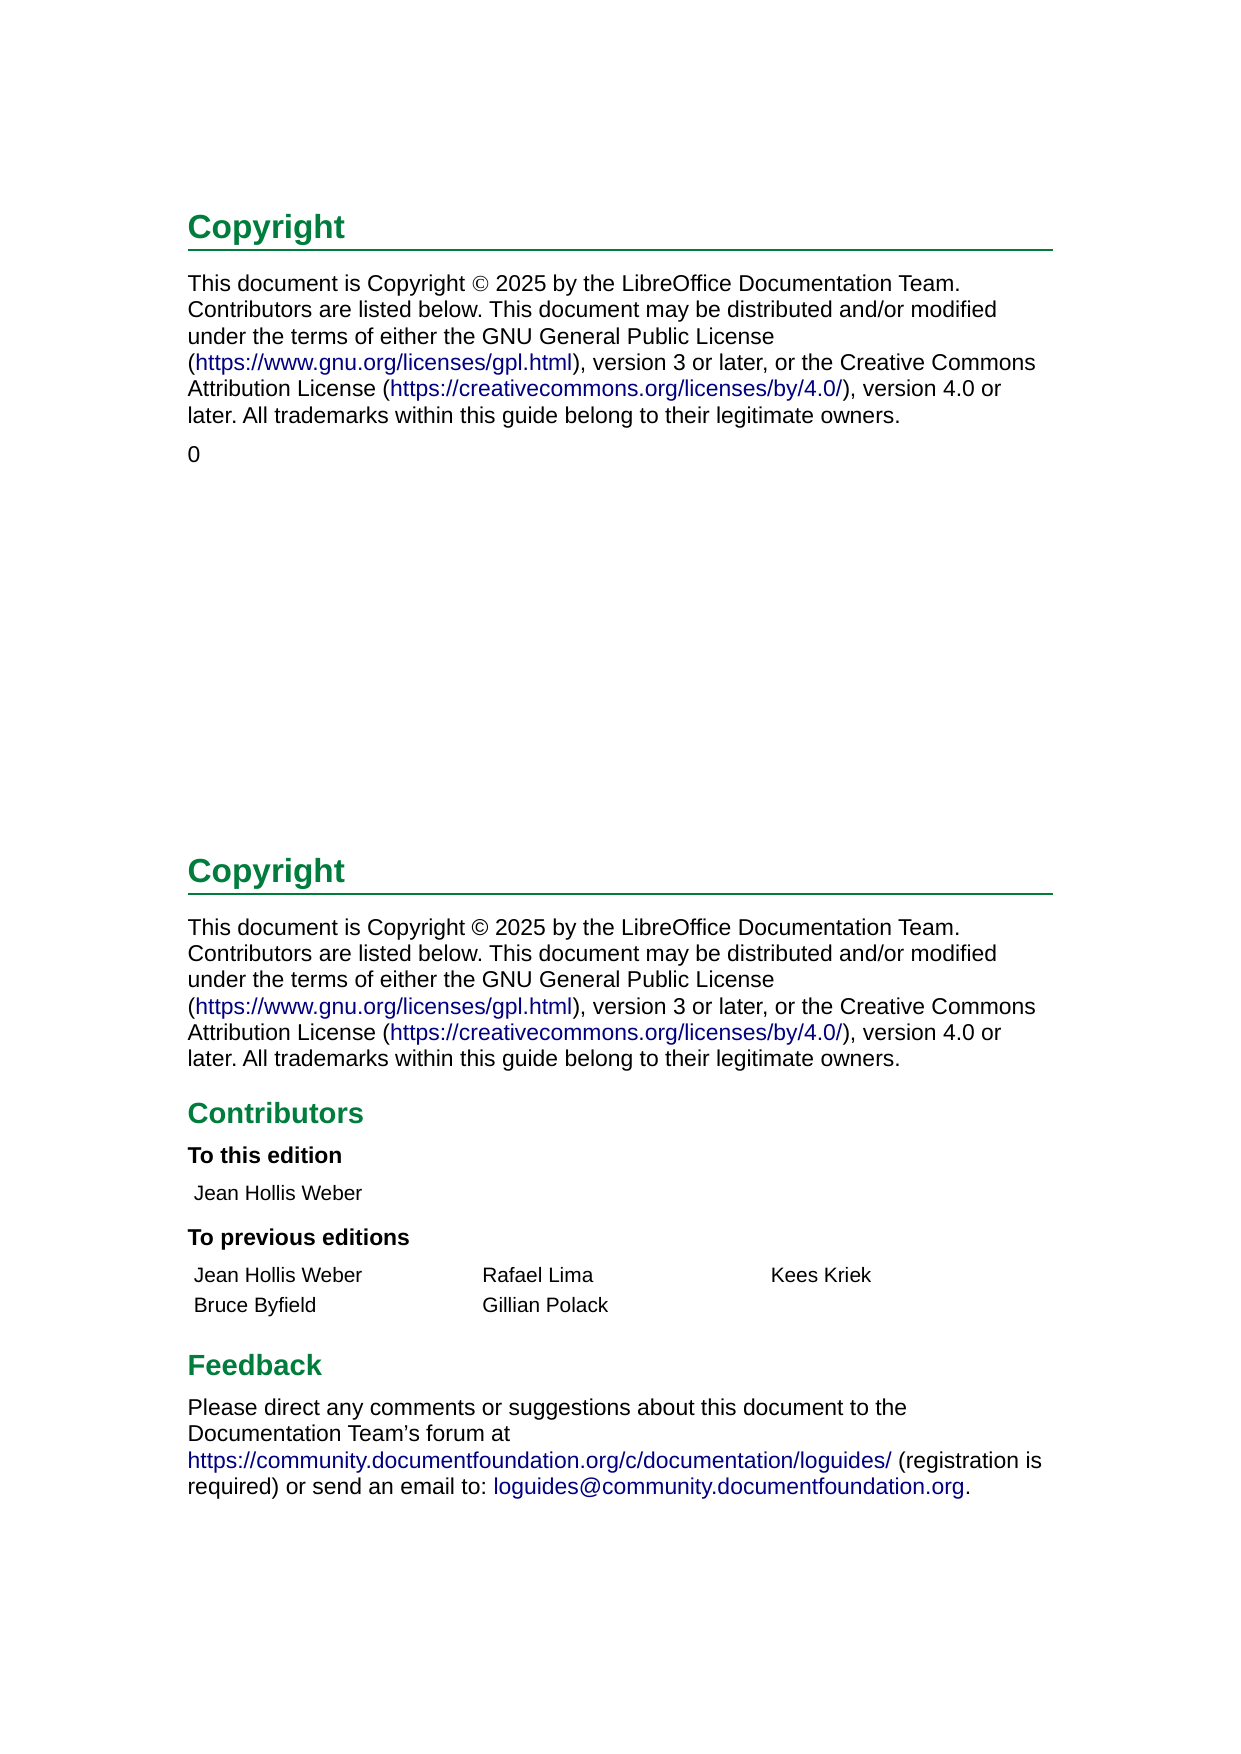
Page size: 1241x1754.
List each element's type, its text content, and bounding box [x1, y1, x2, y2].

subtitle Copyright [187, 208, 1053, 251]
subtitle Feedback [187, 1348, 1053, 1381]
text This document is Copyright © 2025 by the LibreOffice Documentation Team. Contributors are listed below. This document may be distributed and/or modified under the terms of either the GNU General Public License (https://www.gnu.org/licenses/gpl.html), version 3 or later, or the Creative Commons Attribution License (https://creativecommons.org/licenses/by/4.0/), version 4.0 or later. All trademarks within this guide belong to their legitimate owners. [187, 913, 1053, 1072]
text To previous editions [187, 1224, 1053, 1250]
text 0 [187, 441, 1053, 467]
subtitle Copyright [187, 851, 1053, 895]
table_header Jean Hollis Weber [188, 1263, 476, 1293]
text This document is Copyright © 2025 by the LibreOffice Documentation Team. Contributors are listed below. This document may be distributed and/or modified under the terms of either the GNU General Public License (https://www.gnu.org/licenses/gpl.html), version 3 or later, or the Creative Commons Attribution License (https://creativecommons.org/licenses/by/4.0/), version 4.0 or later. All trademarks within this guide belong to their legitimate owners. [187, 270, 1053, 428]
subtitle Contributors [187, 1096, 1053, 1130]
table_header Kees Kriek [764, 1263, 1053, 1293]
table_header [480, 1181, 766, 1211]
table_cell [764, 1293, 1053, 1323]
table_header Rafael Lima [476, 1263, 764, 1293]
text Please direct any comments or suggestions about this document to the Documentation Team’s forum at https://community.documentfoundation.org/c/documentation/loguides/ (registration is required) or send an email to: loguides@community.documentfoundation.org. [187, 1394, 1053, 1499]
table_header [766, 1181, 1053, 1211]
text To this edition [187, 1142, 1053, 1169]
table_cell Bruce Byfield [188, 1293, 476, 1323]
table_cell Gillian Polack [476, 1293, 764, 1323]
table_header Jean Hollis Weber [188, 1181, 480, 1211]
